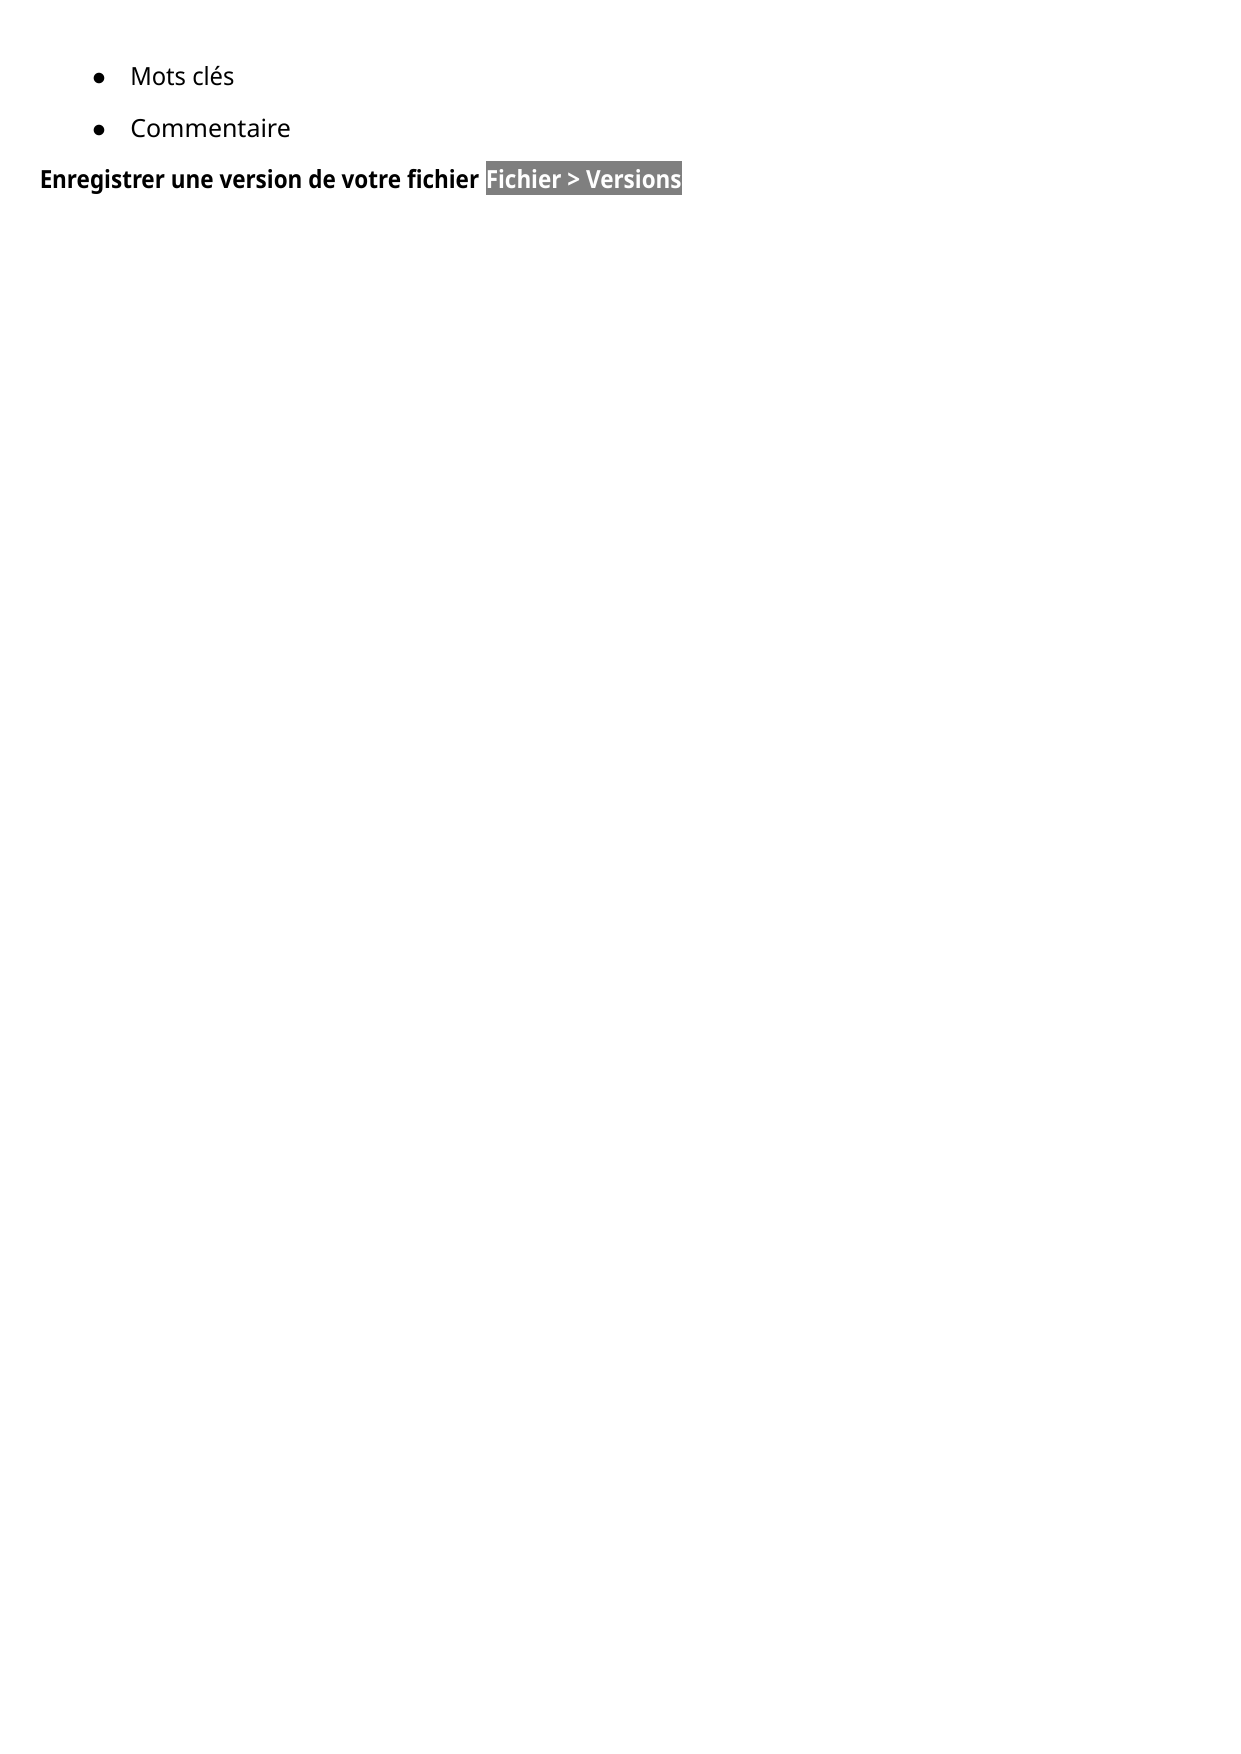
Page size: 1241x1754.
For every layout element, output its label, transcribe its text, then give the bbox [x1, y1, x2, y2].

list Commentaire [93, 110, 1213, 144]
list Mots clés [93, 58, 1213, 92]
subtitle Enregistrer une version de votre fichier Fichier > Versions [39, 161, 972, 195]
